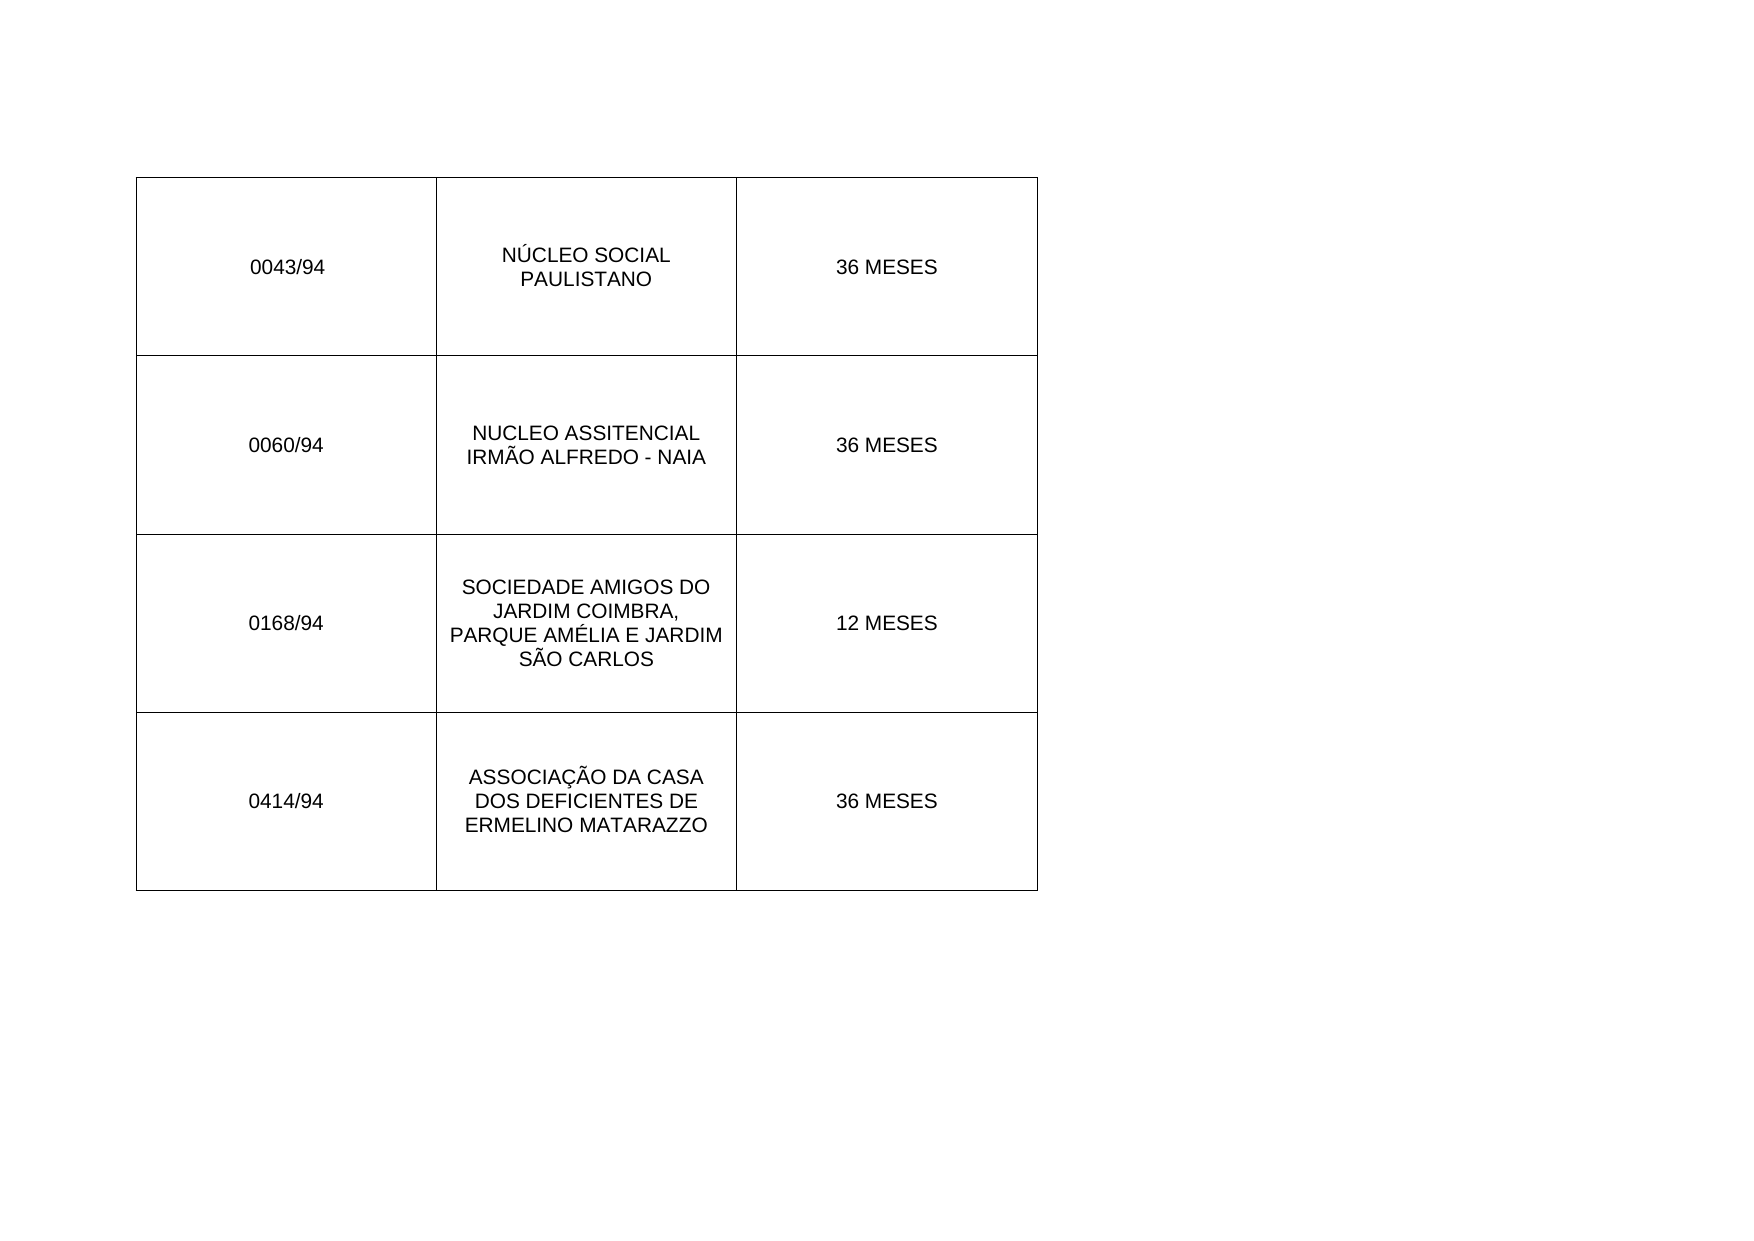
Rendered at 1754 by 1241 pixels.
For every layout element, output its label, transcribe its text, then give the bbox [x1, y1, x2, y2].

table_cell 36 MESES [737, 713, 1037, 890]
table_cell 36 MESES [737, 356, 1037, 533]
table_cell 0168/94 [137, 535, 436, 712]
table_cell 36 MESES [737, 178, 1037, 355]
table_cell 12 MESES [737, 535, 1037, 712]
table_cell ASSOCIAÇÃO DA CASA DOS DEFICIENTES DE ERMELINO MATARAZZO [437, 713, 736, 890]
table_cell 0414/94 [137, 713, 436, 890]
table_cell 0043/94 [137, 178, 436, 355]
table_cell SOCIEDADE AMIGOS DO JARDIM COIMBRA, PARQUE AMÉLIA E JARDIM SÃO CARLOS [437, 535, 736, 712]
table_cell 0060/94 [137, 356, 436, 533]
table_cell NÚCLEO SOCIAL PAULISTANO [437, 178, 736, 355]
table_cell NUCLEO ASSITENCIAL IRMÃO ALFREDO - NAIA [437, 356, 736, 533]
